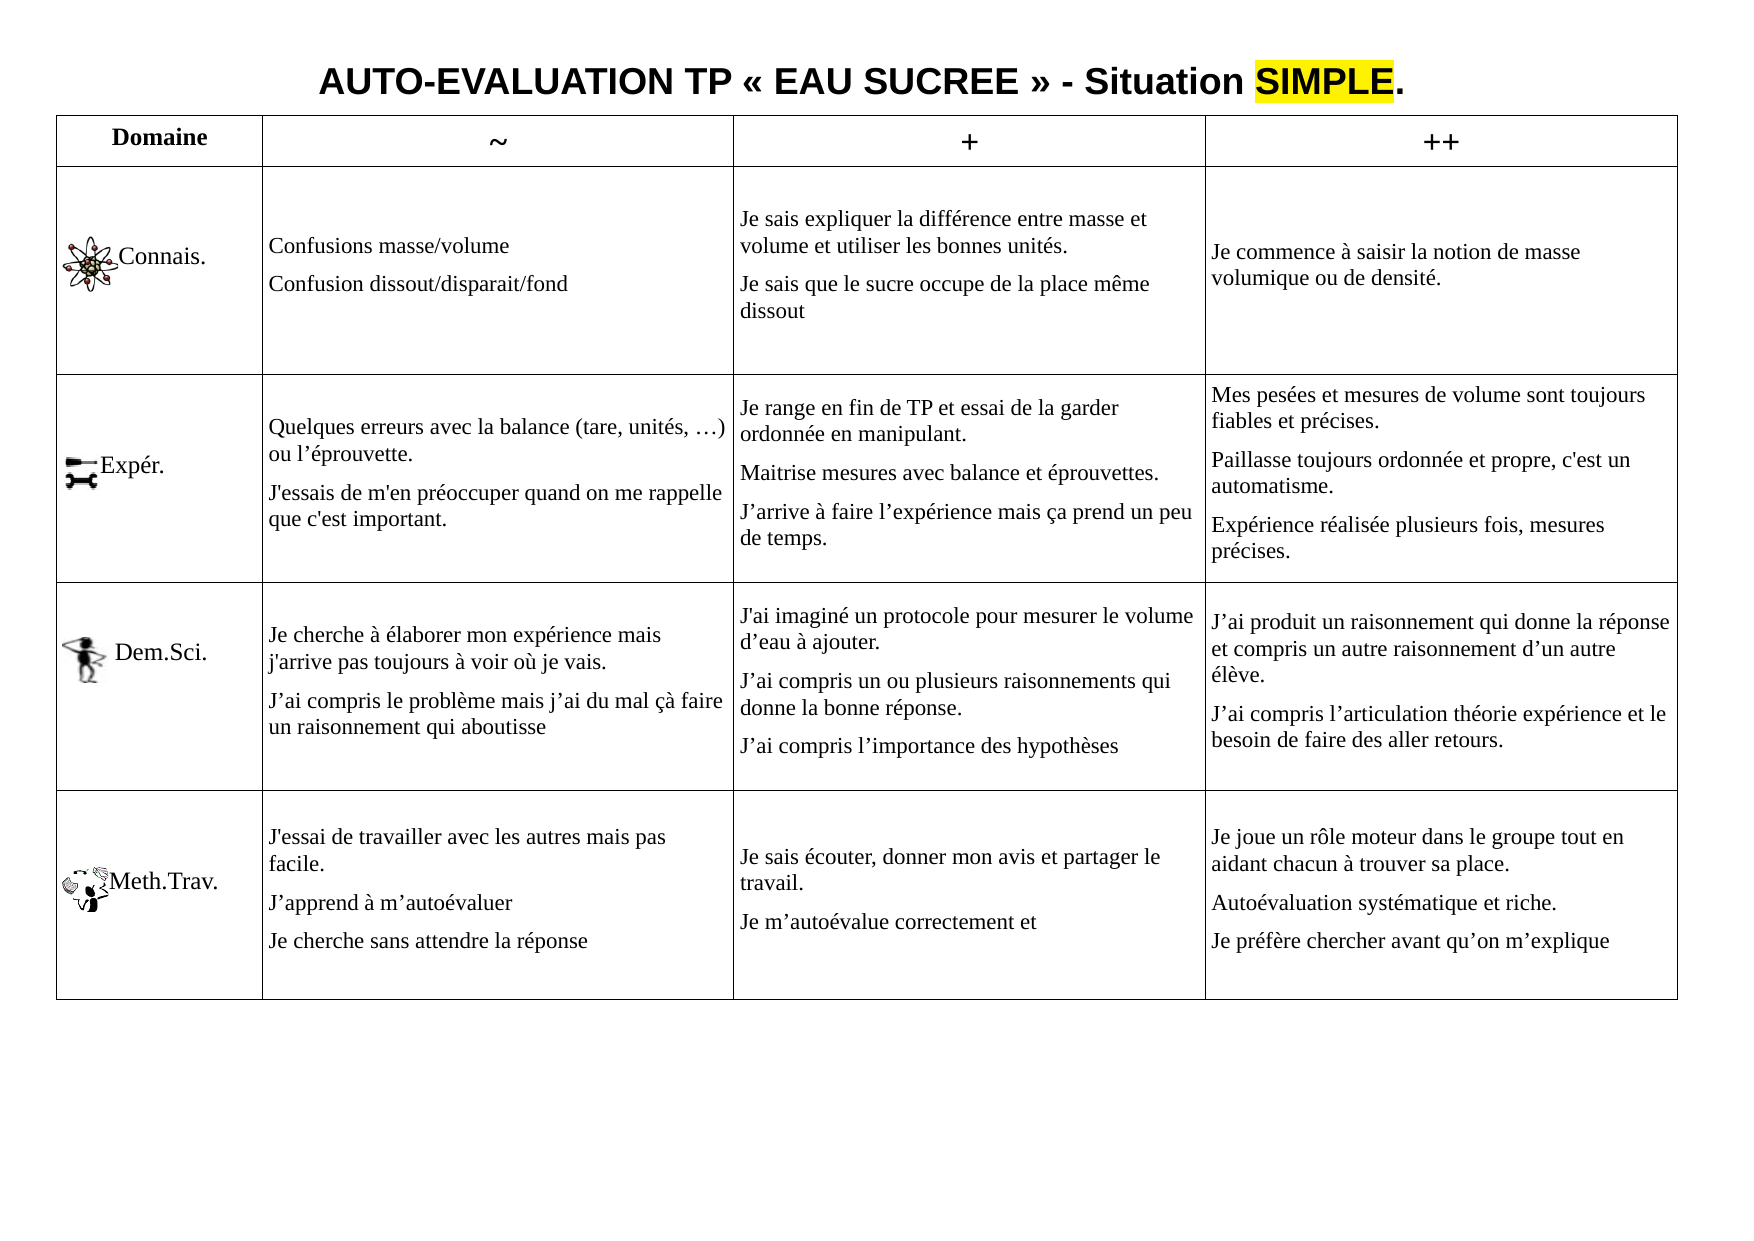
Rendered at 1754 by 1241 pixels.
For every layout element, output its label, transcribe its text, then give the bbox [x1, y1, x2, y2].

table_cell Je cherche à élaborer mon expérience mais j'arrive pas toujours à voir où je vais. J’ai compris le problème mais j’ai du mal çà faire un raisonnement qui aboutisse [263, 583, 733, 790]
table_cell Mes pesées et mesures de volume sont toujours fiables et précises. Paillasse toujours ordonnée et propre, c'est un automatisme. Expérience réalisée plusieurs fois, mesures précises. [1206, 375, 1677, 582]
table_cell Quelques erreurs avec la balance (tare, unités, …) ou l’éprouvette. J'essais de m'en préoccuper quand on me rappelle que c'est important. [263, 375, 733, 582]
table_cell Meth.Trav. [57, 791, 262, 998]
table_cell Connais. [57, 167, 262, 374]
table_cell J’ai produit un raisonnement qui donne la réponse et compris un autre raisonnement d’un autre élève. J’ai compris l’articulation théorie expérience et le besoin de faire des aller retours. [1206, 583, 1677, 790]
picture [62, 637, 109, 683]
picture [62, 453, 100, 495]
table_cell J'ai imaginé un protocole pour mesurer le volume d’eau à ajouter. J’ai compris un ou plusieurs raisonnements qui donne la bonne réponse. J’ai compris l’importance des hypothèses [734, 583, 1205, 790]
picture [62, 236, 119, 292]
table_cell Expér. [57, 375, 262, 582]
table_cell Dem.Sci. [57, 583, 262, 790]
table_cell Je sais écouter, donner mon avis et partager le travail. Je m’autoévalue correctement et [734, 791, 1205, 998]
table_cell Je sais expliquer la différence entre masse et volume et utiliser les bonnes unités. Je sais que le sucre occupe de la place même dissout [734, 167, 1205, 374]
table_cell Je commence à saisir la notion de masse volumique ou de densité. [1206, 167, 1677, 374]
picture [62, 867, 109, 912]
table_header + [734, 116, 1205, 166]
table_header ~ [263, 116, 733, 166]
table_cell Je joue un rôle moteur dans le groupe tout en aidant chacun à trouver sa place. Autoévaluation systématique et riche. Je préfère chercher avant qu’on m’explique [1206, 791, 1677, 998]
table_cell J'essai de travailler avec les autres mais pas facile. J’apprend à m’autoévaluer Je cherche sans attendre la réponse [263, 791, 733, 998]
table_header ++ [1206, 116, 1677, 166]
table_cell Je range en fin de TP et essai de la garder ordonnée en manipulant. Maitrise mesures avec balance et éprouvettes. J’arrive à faire l’expérience mais ça prend un peu de temps. [734, 375, 1205, 582]
table_header Domaine [57, 116, 262, 166]
title AUTO-EVALUATION TP « EAU SUCREE » - Situation SIMPLE. [56, 59, 1677, 103]
table_cell Confusions masse/volume Confusion dissout/disparait/fond [263, 167, 733, 374]
